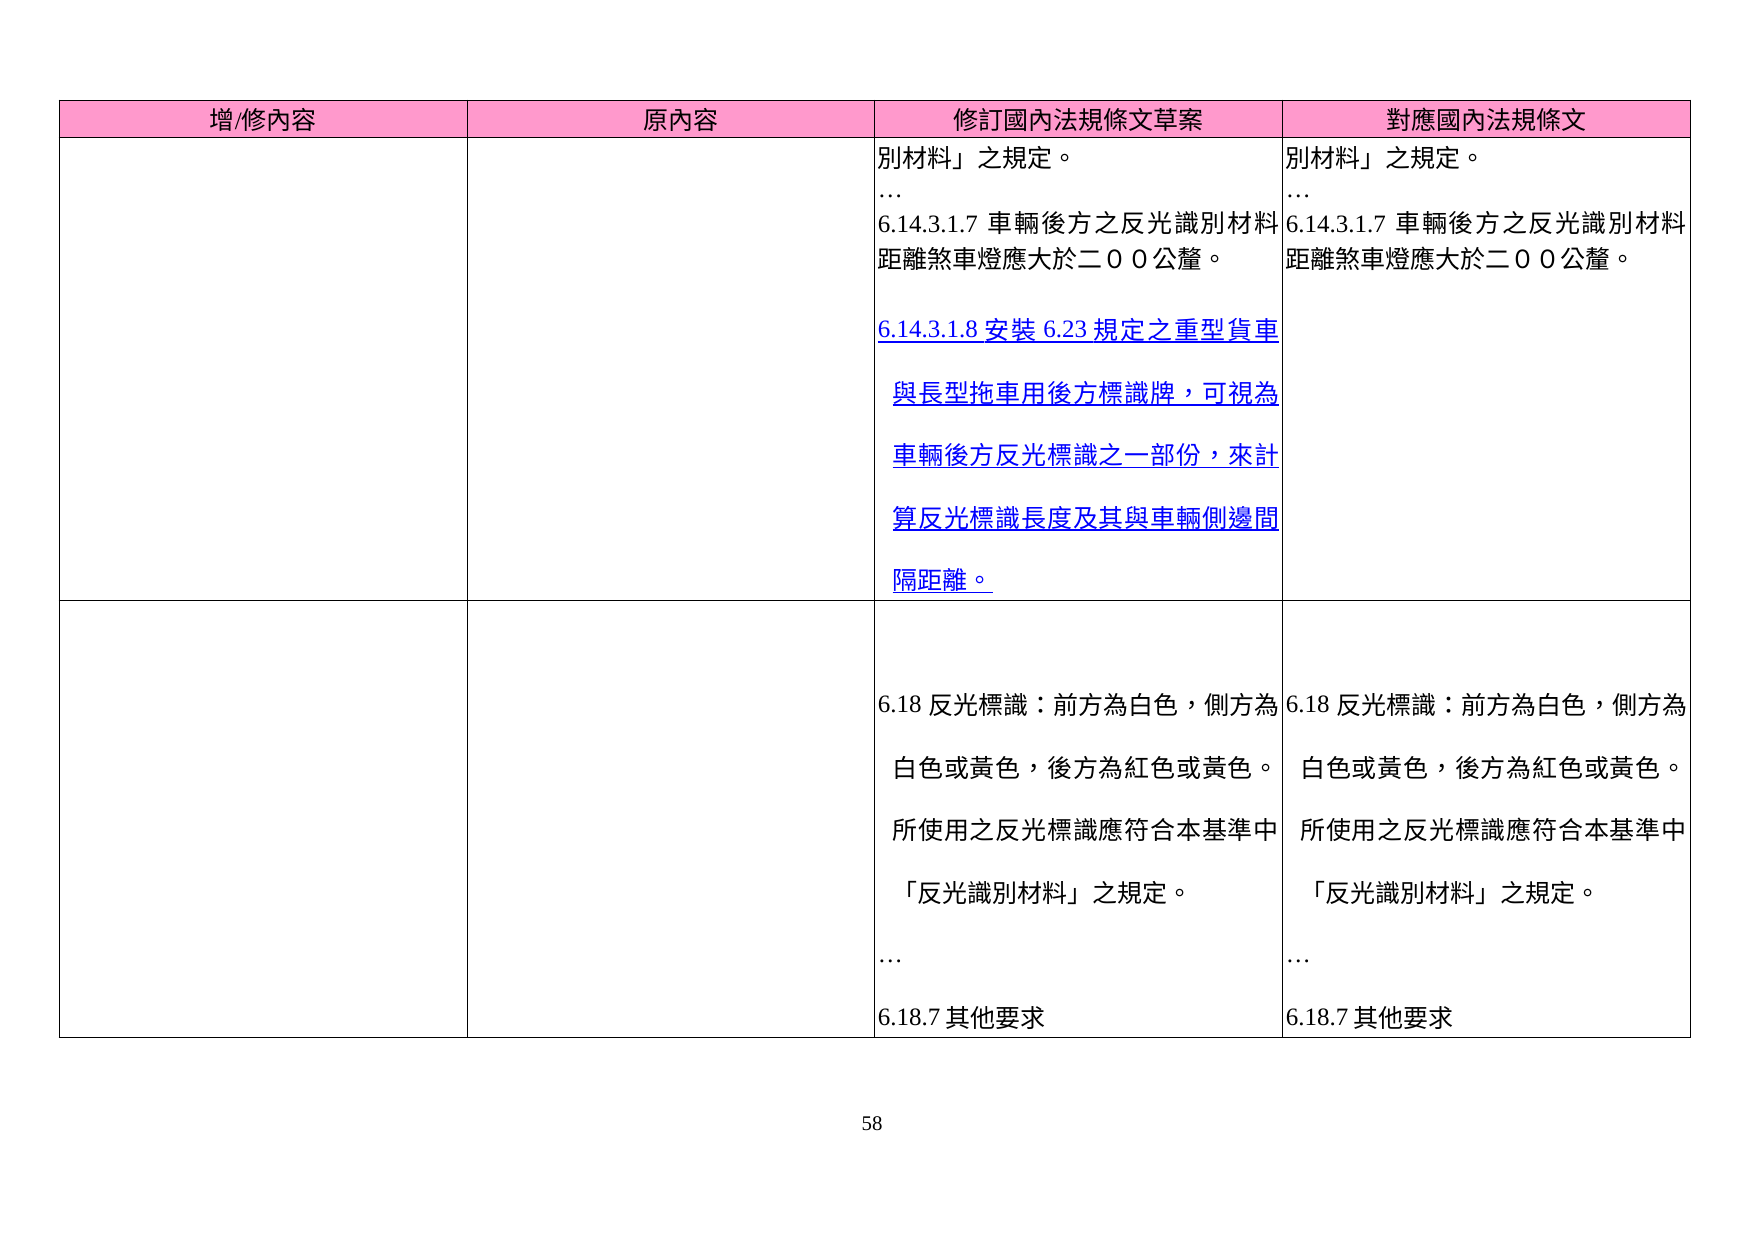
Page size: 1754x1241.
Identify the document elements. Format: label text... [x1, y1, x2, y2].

table_header 原內容 [468, 101, 874, 137]
table_cell [468, 138, 874, 599]
table_header 增/修內容 [60, 101, 467, 137]
table_cell 6.18 反光標識：前方為白色，側方為白色或黃色，後方為紅色或黃色。所使用之反光標識應符合本基準中「反光識別材料」之規定。 … 6.18.7其他要求 [875, 601, 1282, 1037]
table_cell [60, 138, 467, 599]
table_header 修訂國內法規條文草案 [875, 101, 1282, 137]
table_cell 別材料」之規定。 … 6.14.3.1.7 車輛後方之反光識別材料距離煞車燈應大於二００公釐。 6.14.3.1.8安裝6.23規定之重型貨車與長型拖車用後方標識牌，可視為車輛後方反光標識之一部份，來計算反光標識長度及其與車輛側邊間隔距離。 [875, 138, 1282, 599]
table_cell [468, 601, 874, 1037]
table_header 對應國內法規條文 [1283, 101, 1690, 137]
table_cell 別材料」之規定。 … 6.14.3.1.7 車輛後方之反光識別材料距離煞車燈應大於二００公釐。 [1283, 138, 1690, 599]
table_cell 6.18 反光標識：前方為白色，側方為白色或黃色，後方為紅色或黃色。所使用之反光標識應符合本基準中「反光識別材料」之規定。 … 6.18.7其他要求 [1283, 601, 1690, 1037]
table_cell [60, 601, 467, 1037]
